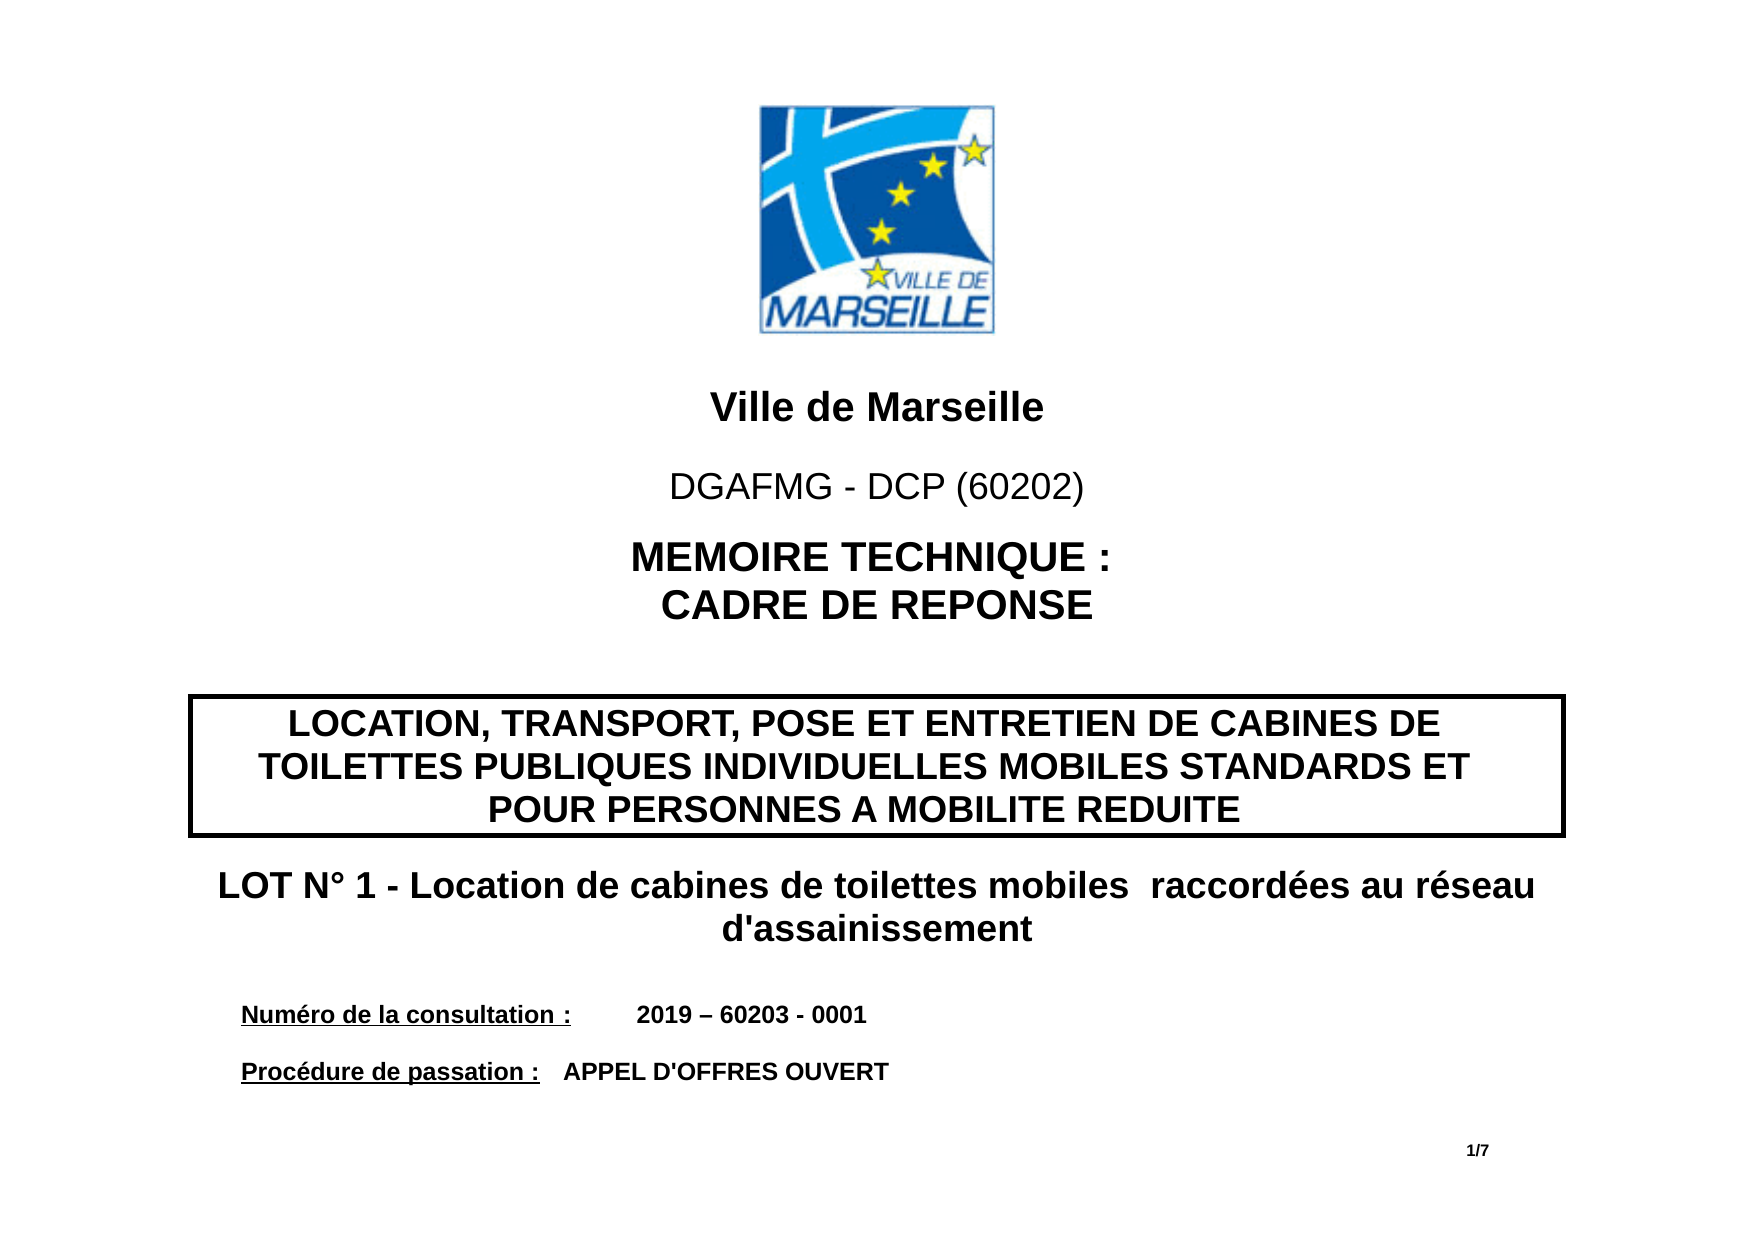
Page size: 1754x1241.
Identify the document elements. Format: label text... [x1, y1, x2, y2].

text DGAFMG - DCP (60202) [188, 464, 1566, 507]
text Numéro de la consultation : 2019 – 60203 - 0001 [241, 1000, 1566, 1029]
text LOCATION, TRANSPORT, POSE ET ENTRETIEN DE CABINES DE TOILETTES PUBLIQUES INDIVIDUELLES MOBILES STANDARDS ET POUR PERSONNES A MOBILITE REDUITE [193, 699, 1561, 833]
text Procédure de passation : APPEL D'OFFRES OUVERT [241, 1057, 1566, 1086]
text Ville de Marseille [188, 382, 1566, 430]
text MEMOIRE TECHNIQUE : [188, 532, 1566, 580]
picture [758, 104, 997, 336]
text LOT N° 1 - Location de cabines de toilettes mobiles raccordées au réseau d'assainissement [188, 863, 1566, 949]
text CADRE DE REPONSE [188, 580, 1566, 628]
